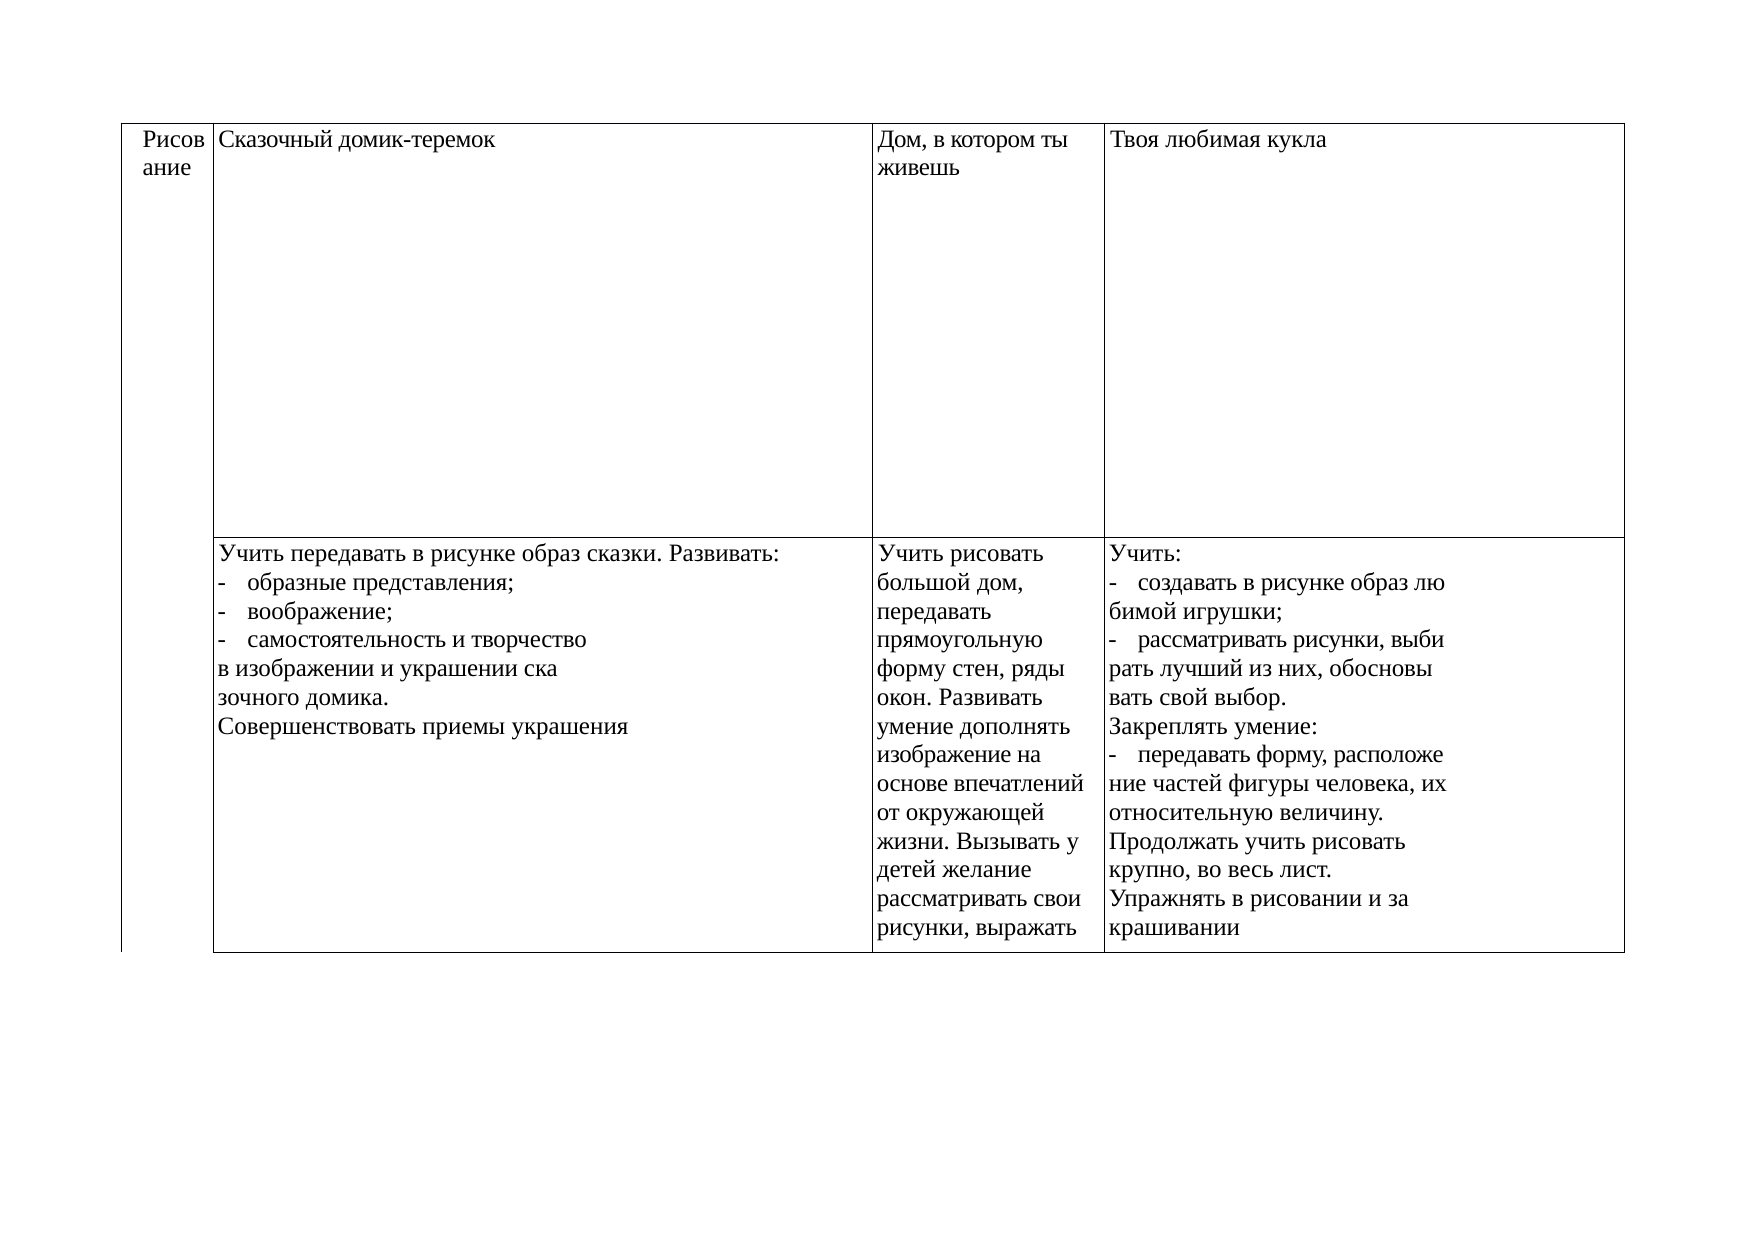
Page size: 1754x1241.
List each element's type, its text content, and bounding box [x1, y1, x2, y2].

table_cell Рисование [122, 124, 213, 952]
table_cell Учить: - создавать в рисунке образ лю бимой игрушки; - рассматривать рисунки, выби рать лучший из них, обосновы вать свой выбор. Закреплять умение: - передавать форму, расположе ние частей фигуры человека, их относительную величину. Продолжать учить рисовать крупно, во весь лист. Упражнять в рисовании и за крашивании [1105, 538, 1624, 952]
table_cell Сказочный домик-теремок [214, 124, 872, 537]
table_cell Учить рисовать большой дом, передавать прямоугольную форму стен, ряды окон. Развивать умение дополнять изображение на основе впечатлений от окружающей жизни. Вызывать у детей желание рассматривать свои рисунки, выражать свое отношение к ним [1092, 538, 1104, 952]
table_cell Твоя любимая кукла [1105, 124, 1624, 537]
table_cell Дом, в котором ты живешь [873, 124, 1104, 537]
table_cell Учить передавать в рисунке образ сказки. Развивать: - образные представления; - воображение; - самостоятельность и творчество в изображении и украшении ска зочного домика. Совершенствовать приемы украшения [214, 538, 872, 952]
